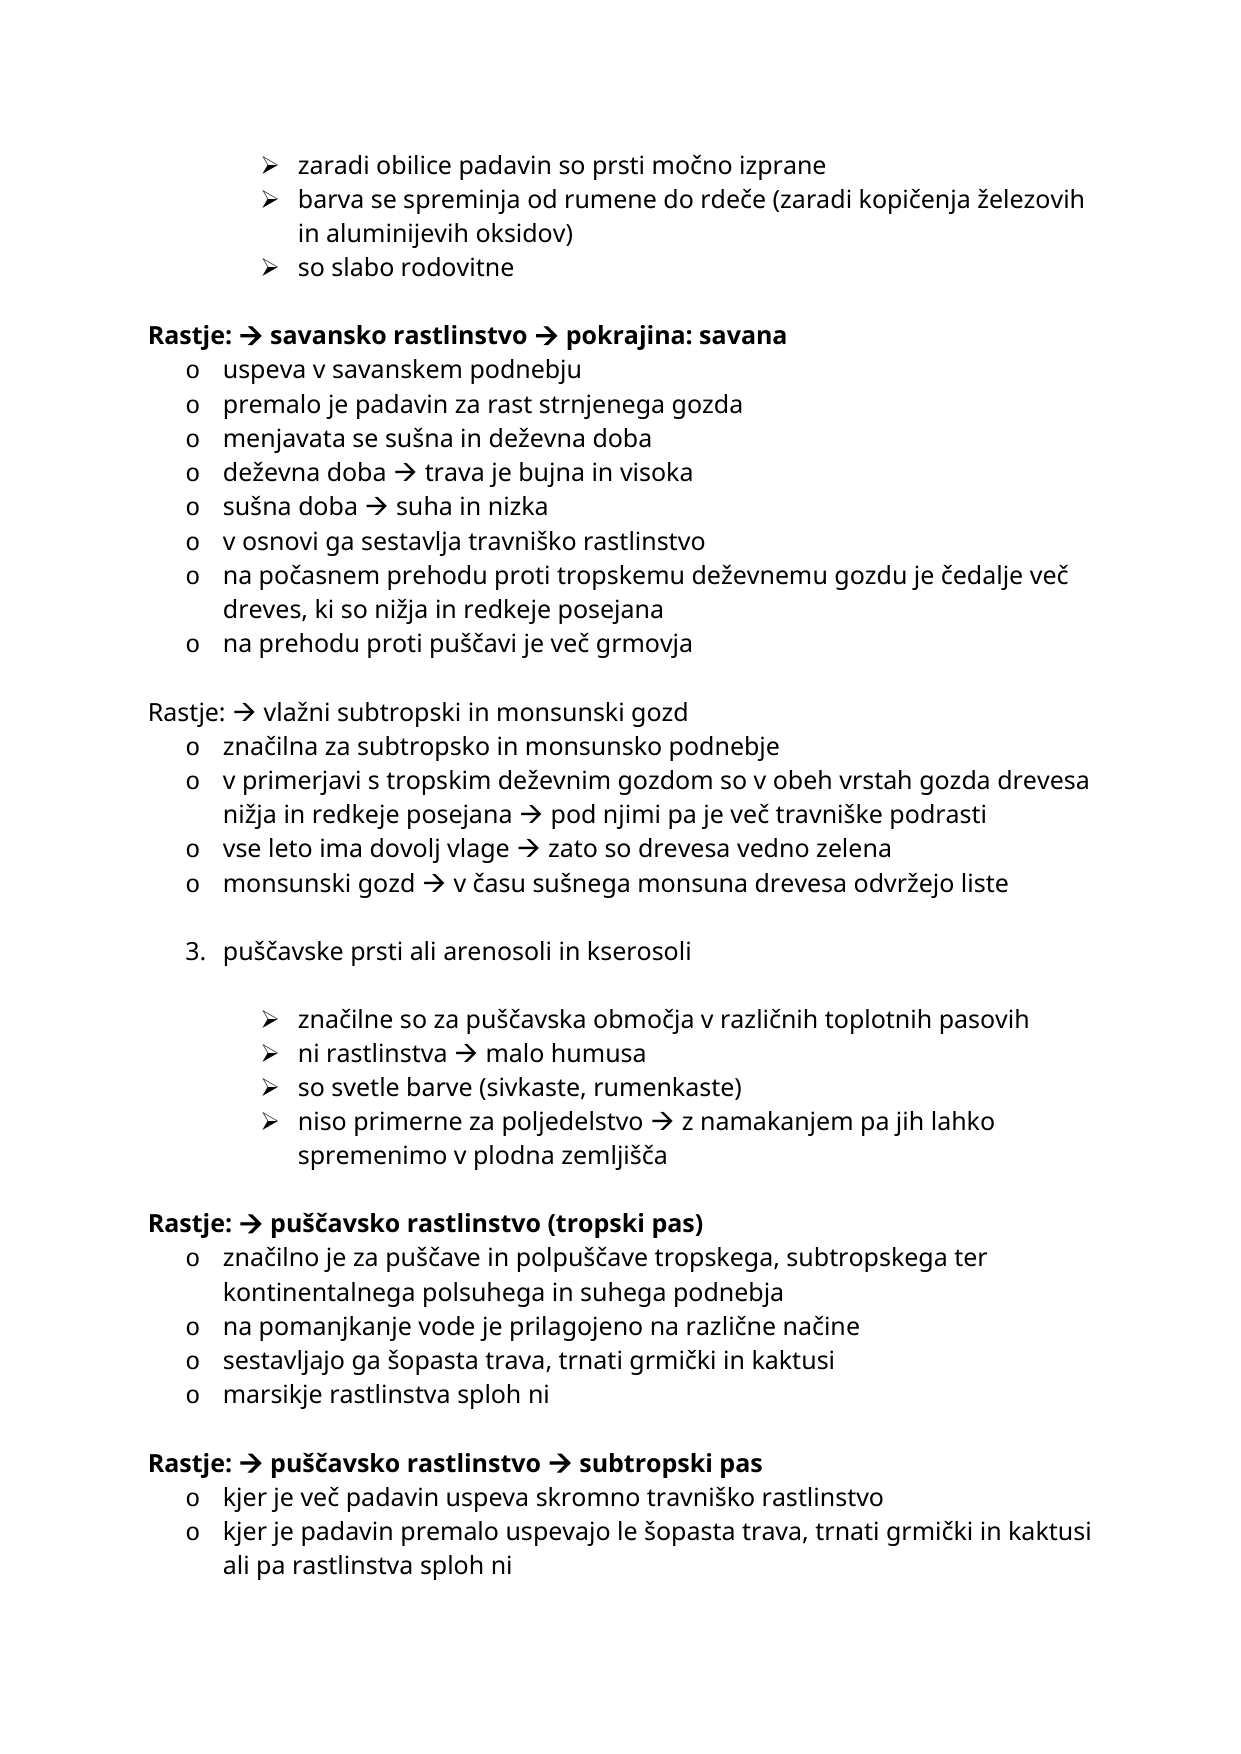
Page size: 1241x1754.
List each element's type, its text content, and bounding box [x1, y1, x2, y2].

list so svetle barve (sivkaste, rumenkaste) [260, 1070, 1093, 1104]
list premalo je padavin za rast strnjenega gozda [185, 386, 1093, 421]
list marsikje rastlinstva sploh ni [185, 1377, 1093, 1411]
list monsunski gozd  v času sušnega monsuna drevesa odvržejo liste [185, 865, 1093, 899]
text Rastje:  puščavsko rastlinstvo (tropski pas) [148, 1206, 1093, 1240]
list na pomanjkanje vode je prilagojeno na različne načine [185, 1308, 1093, 1343]
list na prehodu proti puščavi je več grmovja [185, 626, 1093, 660]
list na počasnem prehodu proti tropskemu deževnemu gozdu je čedalje več dreves, ki so nižja in redkeje posejana [185, 558, 1093, 626]
list kjer je več padavin uspeva skromno travniško rastlinstvo [185, 1479, 1093, 1514]
list zaradi obilice padavin so prsti močno izprane [260, 148, 1093, 182]
list kjer je padavin premalo uspevajo le šopasta trava, trnati grmički in kaktusi ali pa rastlinstva sploh ni [185, 1514, 1093, 1582]
text Rastje:  puščavsko rastlinstvo  subtropski pas [148, 1445, 1093, 1479]
list uspeva v savanskem podnebju [185, 352, 1093, 386]
list značilne so za puščavska območja v različnih toplotnih pasovih [260, 1002, 1093, 1036]
text Rastje:  vlažni subtropski in monsunski gozd [148, 694, 1093, 728]
list deževna doba  trava je bujna in visoka [185, 455, 1093, 489]
list sušna doba  suha in nizka [185, 489, 1093, 523]
list niso primerne za poljedelstvo  z namakanjem pa jih lahko spremenimo v plodna zemljišča [260, 1104, 1093, 1172]
text Rastje:  savansko rastlinstvo  pokrajina: savana [148, 318, 1093, 352]
list menjavata se sušna in deževna doba [185, 421, 1093, 455]
list barva se spreminja od rumene do rdeče (zaradi kopičenja železovih in aluminijevih oksidov) [260, 182, 1093, 250]
list puščavske prsti ali arenosoli in kserosoli [185, 933, 1093, 968]
list vse leto ima dovolj vlage  zato so drevesa vedno zelena [185, 831, 1093, 865]
list značilno je za puščave in polpuščave tropskega, subtropskega ter kontinentalnega polsuhega in suhega podnebja [185, 1240, 1093, 1308]
list v osnovi ga sestavlja travniško rastlinstvo [185, 523, 1093, 558]
list značilna za subtropsko in monsunsko podnebje [185, 728, 1093, 763]
list so slabo rodovitne [260, 250, 1093, 284]
list ni rastlinstva  malo humusa [260, 1036, 1093, 1070]
list v primerjavi s tropskim deževnim gozdom so v obeh vrstah gozda drevesa nižja in redkeje posejana  pod njimi pa je več travniške podrasti [185, 763, 1093, 831]
list sestavljajo ga šopasta trava, trnati grmički in kaktusi [185, 1343, 1093, 1377]
